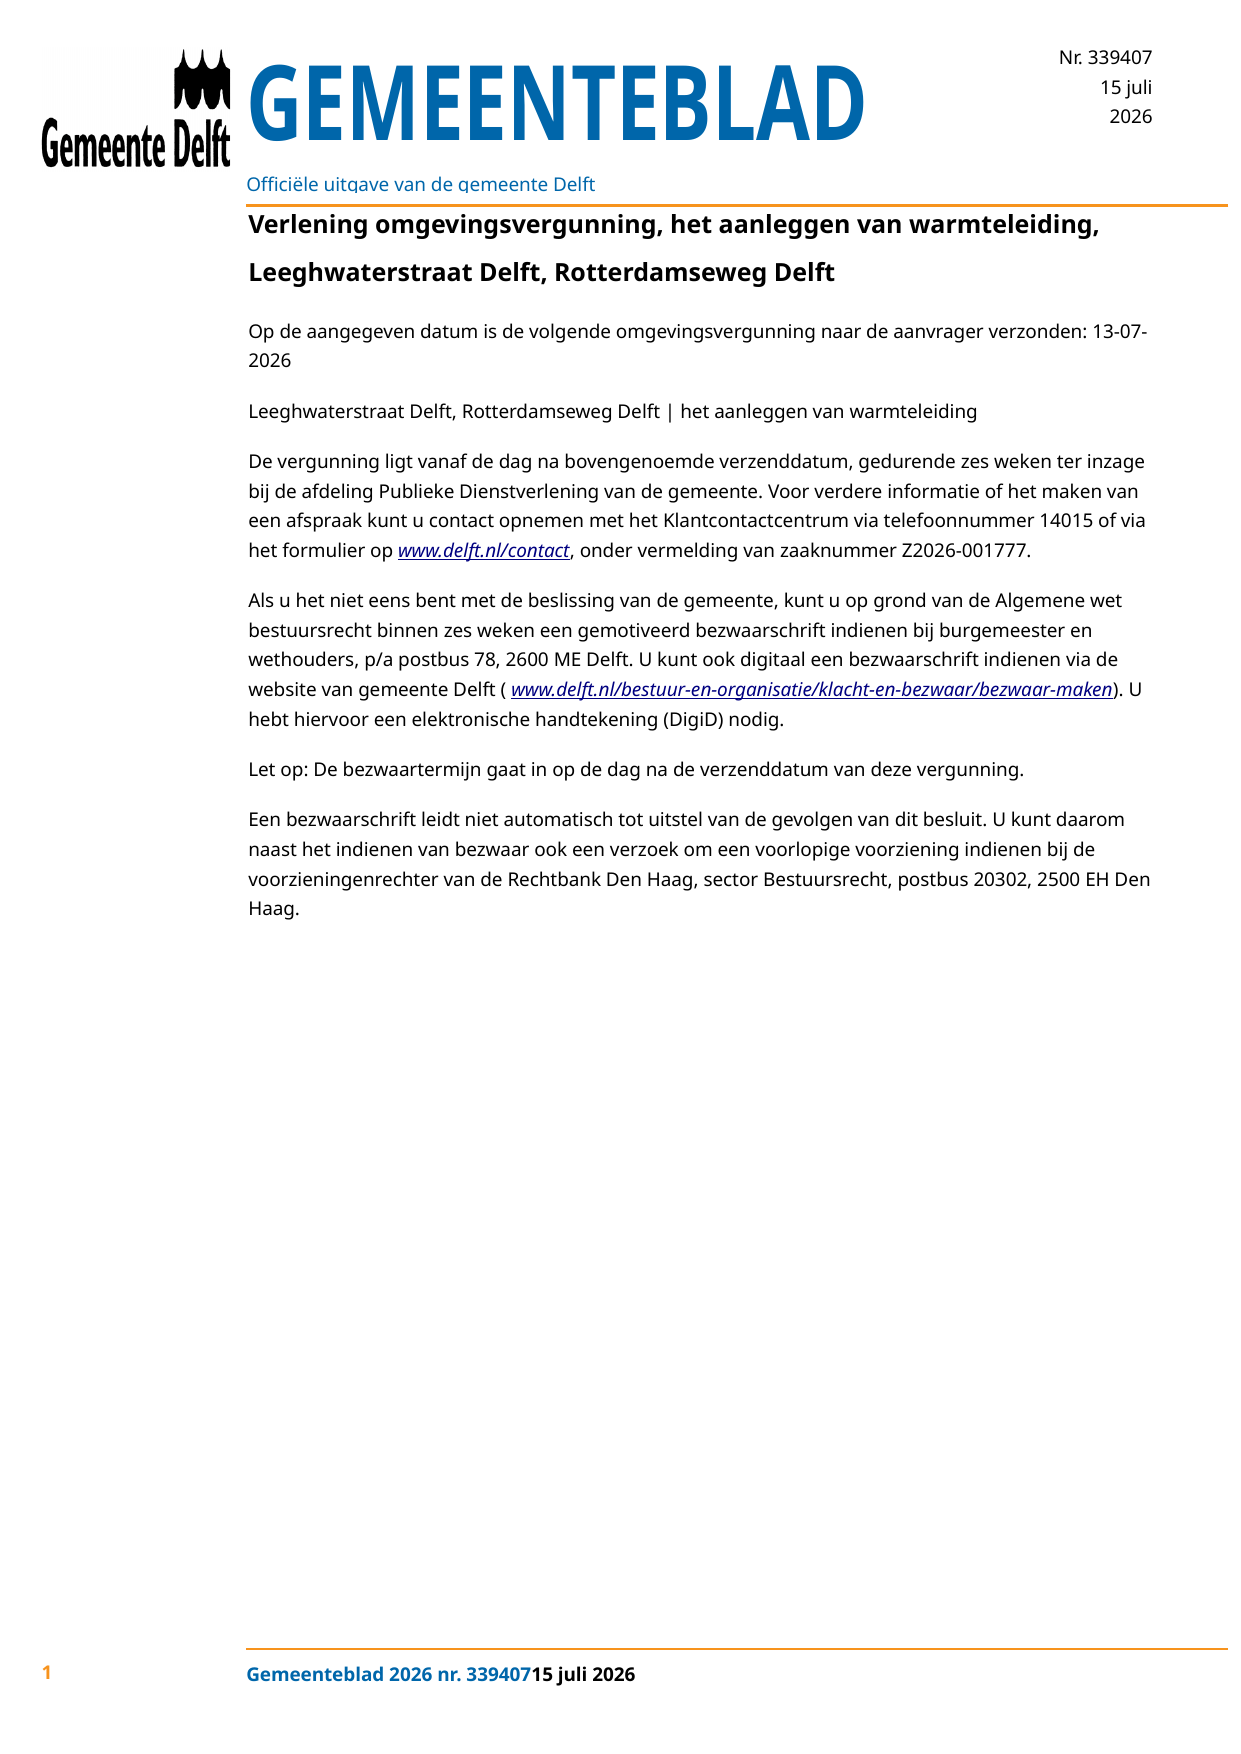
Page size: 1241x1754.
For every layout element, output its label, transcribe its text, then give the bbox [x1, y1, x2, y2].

text Verlening omgevingsvergunning, het aanleggen van warmteleiding, Leeghwaterstraat Delft, Rotterdamseweg Delft [248, 207, 1152, 288]
text Een bezwaarschrift leidt niet automatisch tot uitstel van de gevolgen van dit besluit. U kunt daarom naast het indienen van bezwaar ook een verzoek om een voorlopige voorziening indienen bij de voorzieningenrechter van de Rechtbank Den Haag, sector Bestuursrecht, postbus 20302, 2500 EH Den Haag. [248, 807, 1152, 921]
text De vergunning ligt vanaf de dag na bovengenoemde verzenddatum, gedurende zes weken ter inzage bij de afdeling Publieke Dienstverlening van de gemeente. Voor verdere informatie of het maken van een afspraak kunt u contact opnemen met het Klantcontactcentrum via telefoonnummer 14015 of via het formulier op www.delft.nl/contact, onder vermelding van zaaknummer Z2026-001777. [248, 448, 1152, 563]
picture [41, 47, 231, 172]
text Let op: De bezwaartermijn gaat in op de dag na de verzenddatum van deze vergunning. [248, 756, 1152, 782]
text Op de aangegeven datum is de volgende omgevingsvergunning naar de aanvrager verzonden: 13-07-2026 [248, 318, 1152, 373]
text Als u het niet eens bent met de beslissing van de gemeente, kunt u op grond van de Algemene wet bestuursrecht binnen zes weken een gemotiveerd bezwaarschrift indienen bij burgemeester en wethouders, p/a postbus 78, 2600 ME Delft. U kunt ook digitaal een bezwaarschrift indienen via de website van gemeente Delft ( www.delft.nl/bestuur-en-organisatie/klacht-en-bezwaar/bezwaar-maken). U hebt hiervoor een elektronische handtekening (DigiD) nodig. [248, 587, 1152, 732]
text Leeghwaterstraat Delft, Rotterdamseweg Delft | het aanleggen van warmteleiding [248, 398, 1152, 424]
